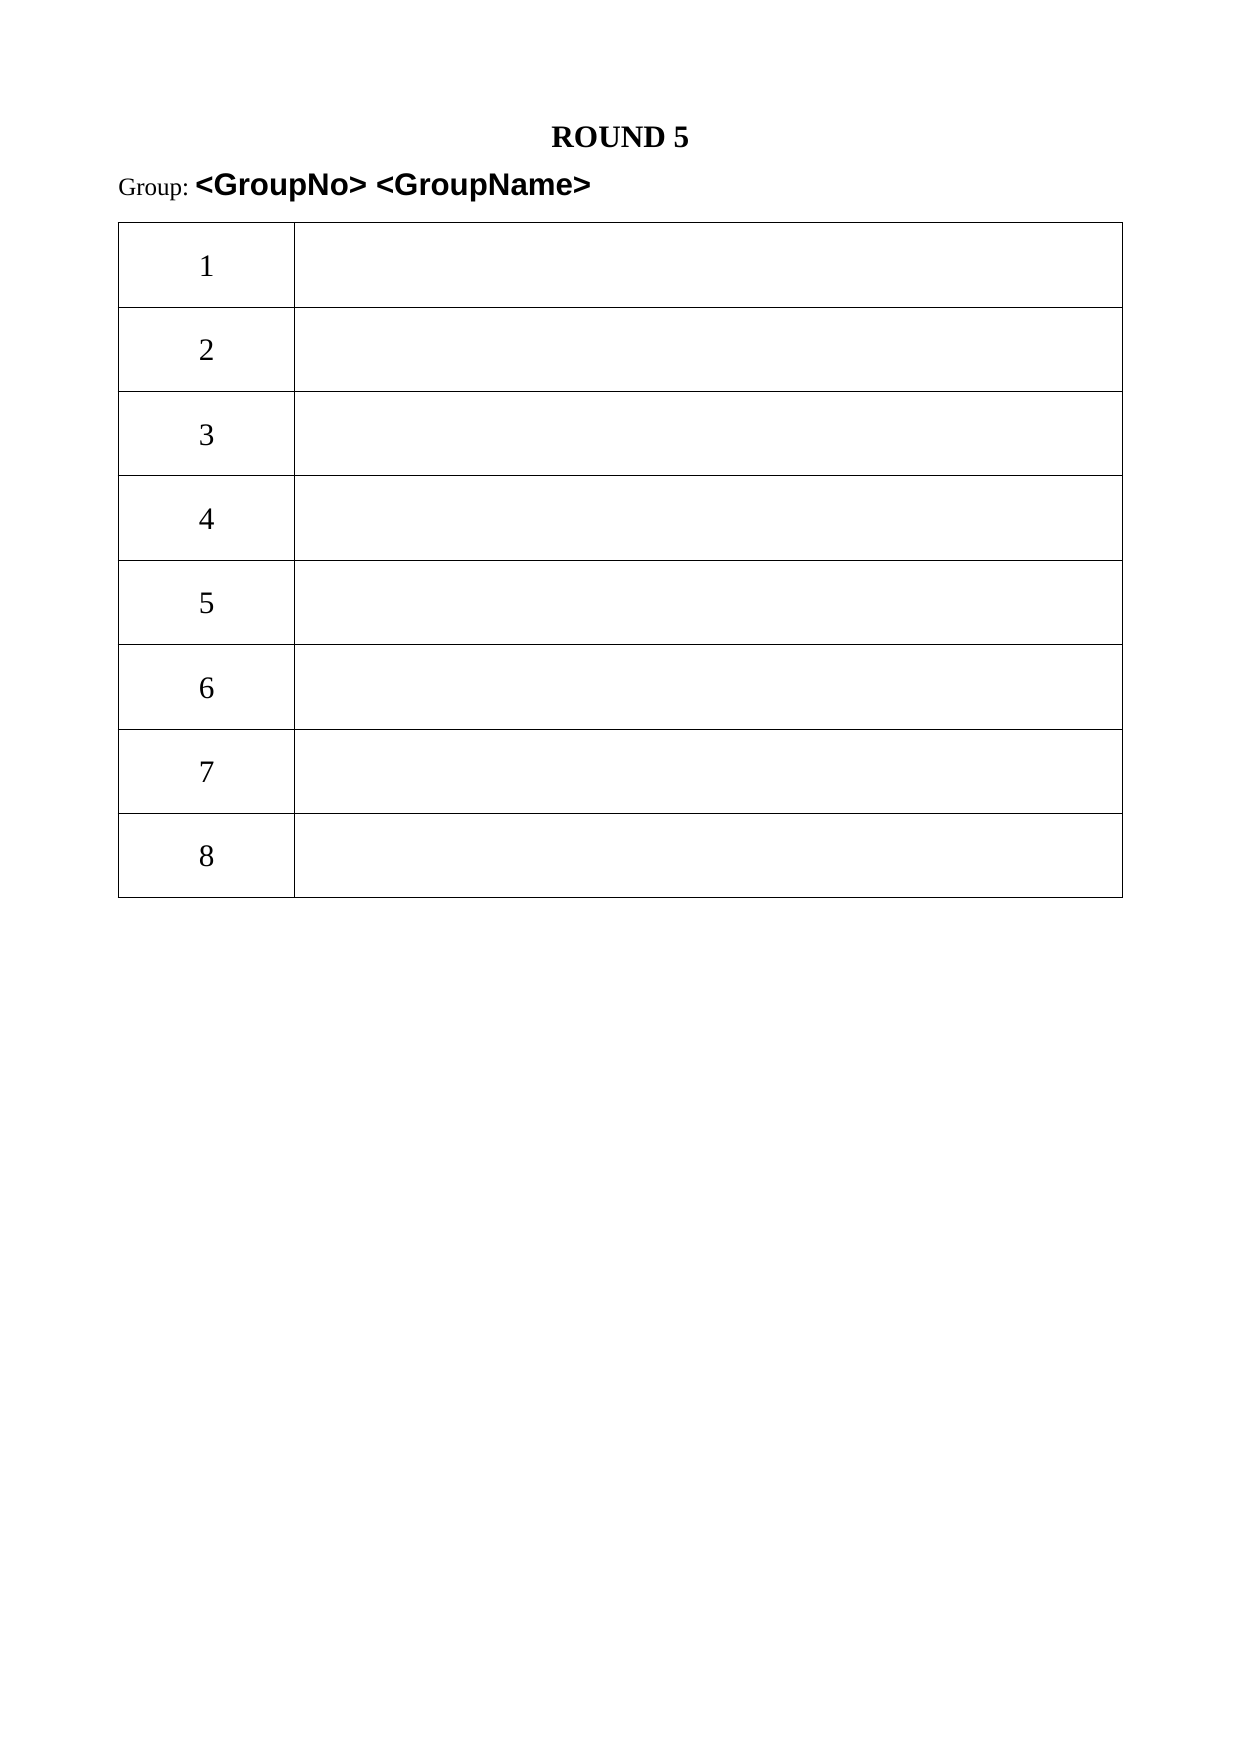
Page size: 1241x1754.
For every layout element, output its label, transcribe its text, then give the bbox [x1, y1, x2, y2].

table_cell [295, 308, 1122, 391]
text Group: <GroupNo> <GroupName> [118, 166, 1122, 202]
table_cell [295, 814, 1122, 897]
table_cell [295, 645, 1122, 728]
table_cell [295, 561, 1122, 644]
table_cell [295, 476, 1122, 560]
table_cell [295, 392, 1122, 475]
table_cell 8 [119, 814, 294, 897]
table_cell 7 [119, 730, 294, 813]
table_cell 5 [119, 561, 294, 644]
table_cell 6 [119, 645, 294, 728]
table_header [295, 223, 1122, 307]
table_cell [295, 730, 1122, 813]
table_header 1 [119, 223, 294, 307]
table_cell 3 [119, 392, 294, 475]
subtitle ROUND 5 [118, 118, 1122, 154]
table_cell 4 [119, 476, 294, 560]
table_cell 2 [119, 308, 294, 391]
